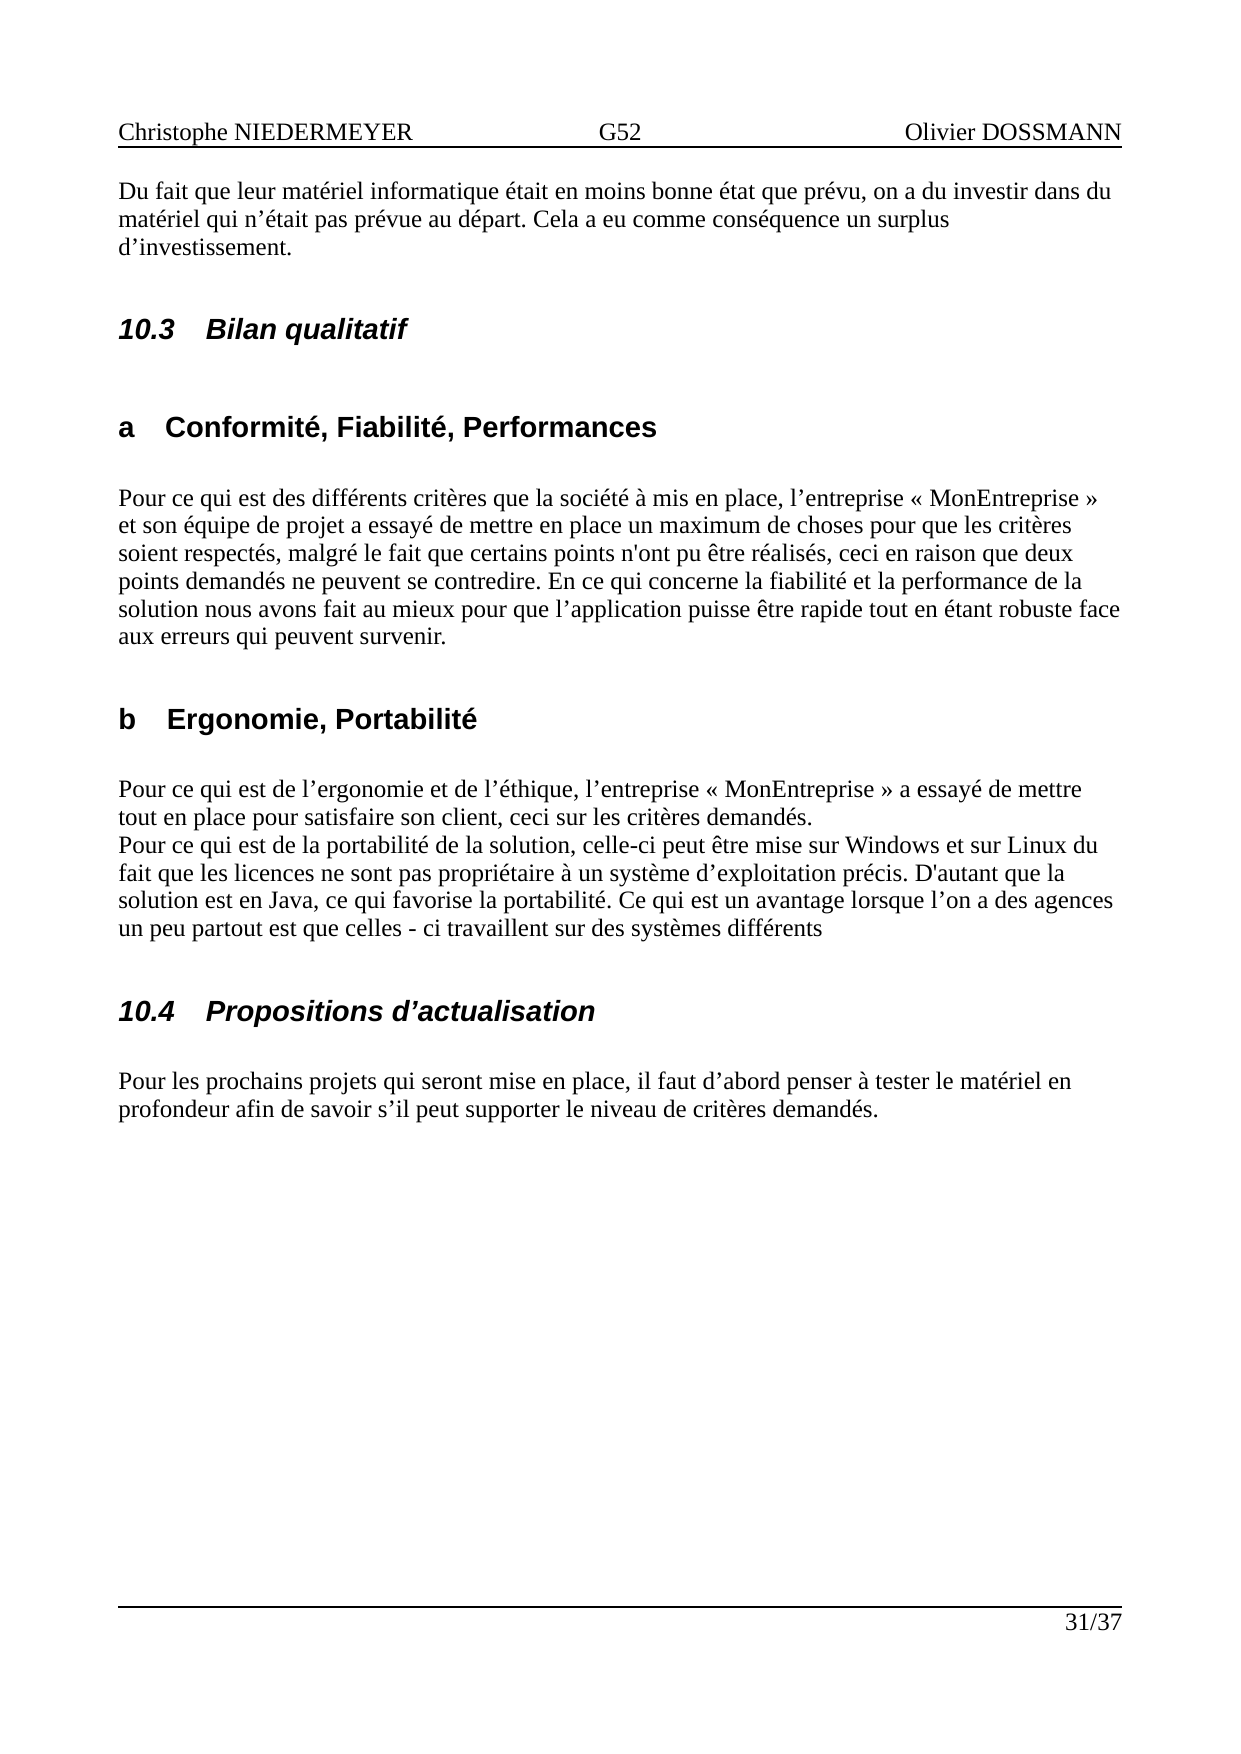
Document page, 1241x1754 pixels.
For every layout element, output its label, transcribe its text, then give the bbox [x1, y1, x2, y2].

subtitle Ergonomie, Portabilité [118, 703, 1122, 735]
text Pour ce qui est des différents critères que la société à mis en place, l’entreprise « MonEntreprise » et son équipe de projet a essayé de mettre en place un maximum de choses pour que les critères soient respectés, malgré le fait que certains points n'ont pu être réalisés, ceci en raison que deux points demandés ne peuvent se contredire. En ce qui concerne la fiabilité et la performance de la solution nous avons fait au mieux pour que l’application puisse être rapide tout en étant robuste face aux erreurs qui peuvent survenir. [118, 484, 1122, 650]
text Pour ce qui est de la portabilité de la solution, celle-ci peut être mise sur Windows et sur Linux du fait que les licences ne sont pas propriétaire à un système d’exploitation précis. D'autant que la solution est en Java, ce qui favorise la portabilité. Ce qui est un avantage lorsque l’on a des agences un peu partout est que celles - ci travaillent sur des systèmes différents [118, 831, 1122, 942]
subtitle Bilan qualitatif [118, 313, 1122, 346]
text Pour ce qui est de l’ergonomie et de l’éthique, l’entreprise « MonEntreprise » a essayé de mettre tout en place pour satisfaire son client, ceci sur les critères demandés. [118, 776, 1122, 831]
subtitle Conformité, Fiabilité, Performances [118, 411, 1122, 444]
subtitle Propositions d’actualisation [118, 994, 1122, 1027]
text Du fait que leur matériel informatique était en moins bonne état que prévu, on a du investir dans du matériel qui n’était pas prévue au départ. Cela a eu comme conséquence un surplus d’investissement. [118, 177, 1122, 261]
text Pour les prochains projets qui seront mise en place, il faut d’abord penser à tester le matériel en profondeur afin de savoir s’il peut supporter le niveau de critères demandés. [118, 1067, 1122, 1123]
